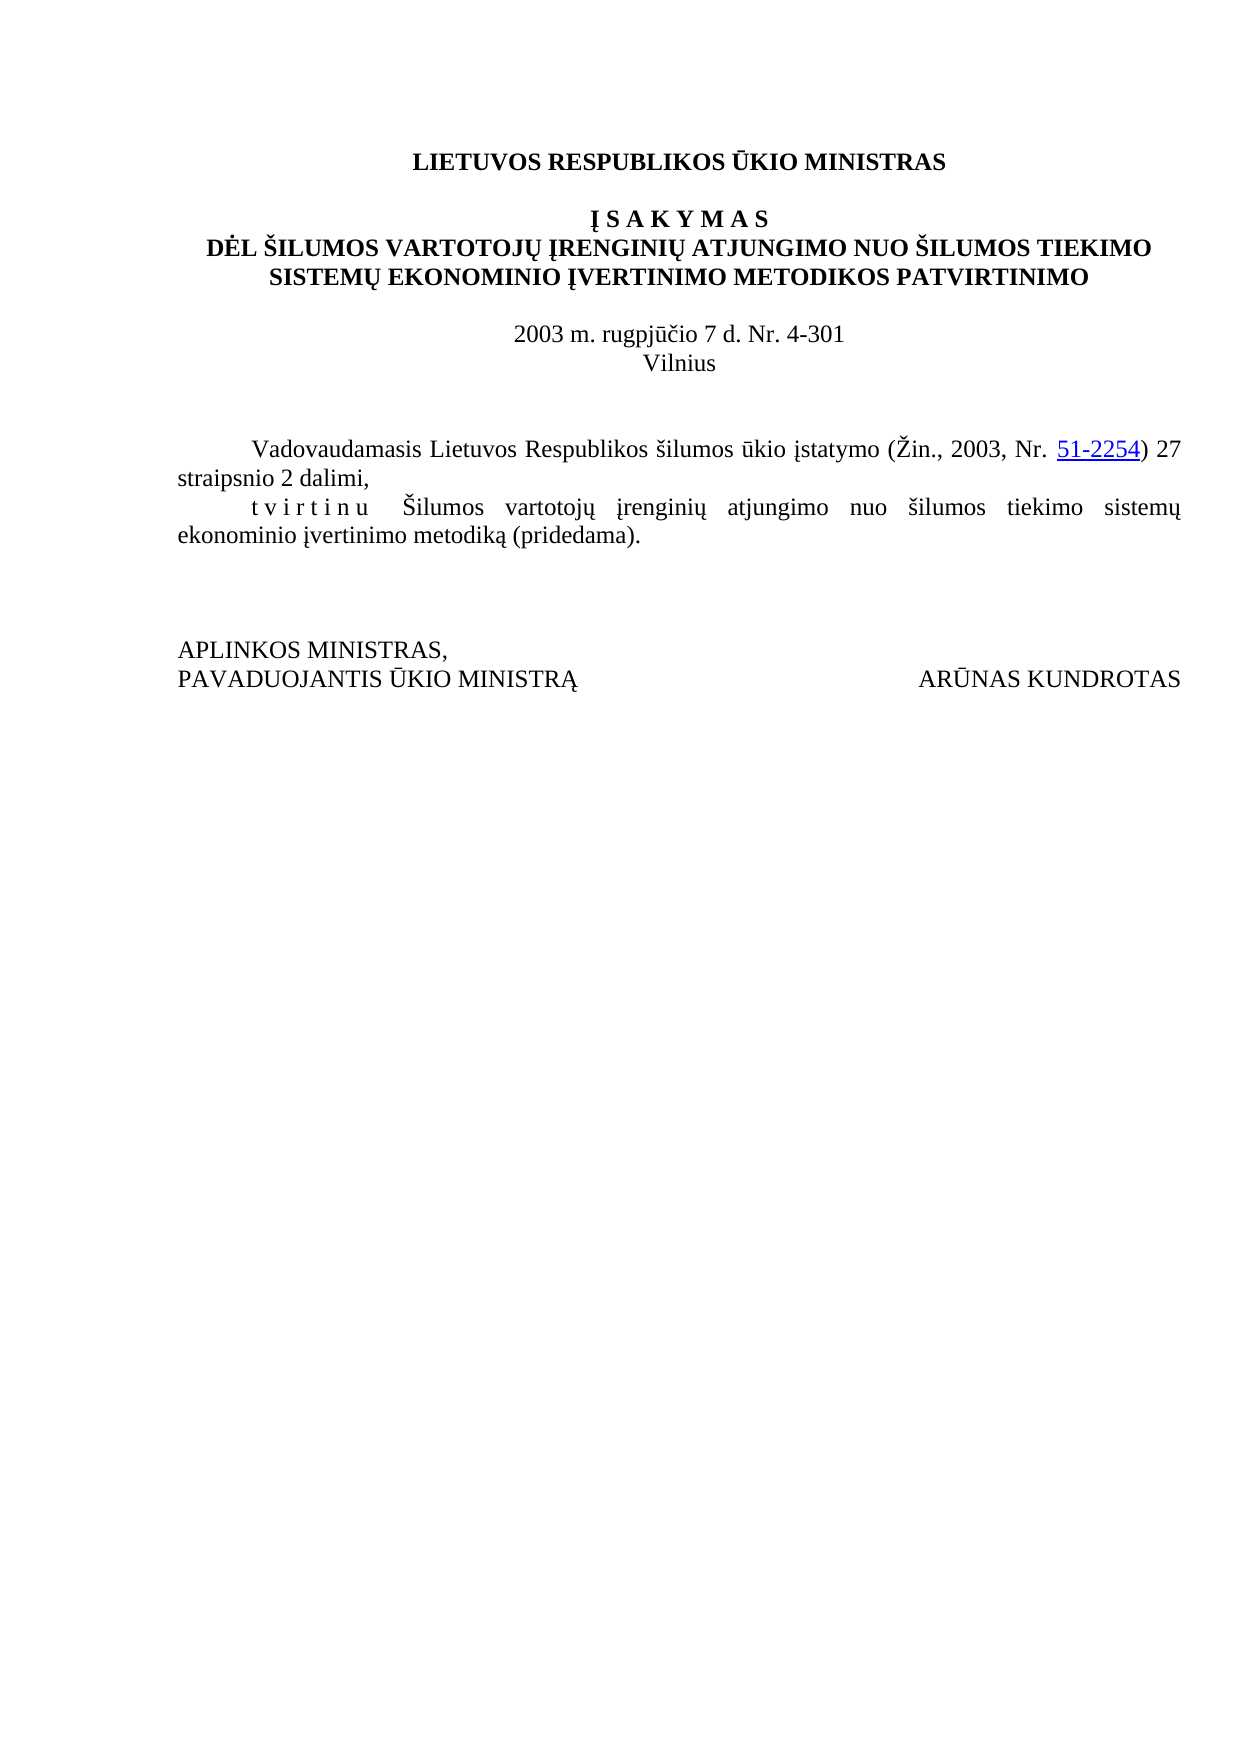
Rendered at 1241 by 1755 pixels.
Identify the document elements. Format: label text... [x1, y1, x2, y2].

text LIETUVOS RESPUBLIKOS ŪKIO MINISTRAS [177, 147, 1181, 176]
text Į S A K Y M A S [177, 204, 1181, 233]
text PAVADUOJANTIS ŪKIO MINISTRĄ ARŪNAS KUNDROTAS [177, 664, 1181, 693]
text tvirtinu Šilumos vartotojų įrenginių atjungimo nuo šilumos tiekimo sistemų ekonominio įvertinimo metodiką (pridedama). [177, 492, 1181, 549]
text DĖL ŠILUMOS VARTOTOJŲ ĮRENGINIŲ ATJUNGIMO NUO ŠILUMOS TIEKIMO SISTEMŲ EKONOMINIO ĮVERTINIMO METODIKOS PATVIRTINIMO [177, 233, 1181, 291]
text APLINKOS MINISTRAS, [177, 636, 1181, 664]
text Vadovaudamasis Lietuvos Respublikos šilumos ūkio įstatymo (Žin., 2003, Nr. 51-2254) 27 straipsnio 2 dalimi, [177, 434, 1181, 492]
text 2003 m. rugpjūčio 7 d. Nr. 4-301 [177, 319, 1181, 348]
text Vilnius [177, 348, 1181, 377]
